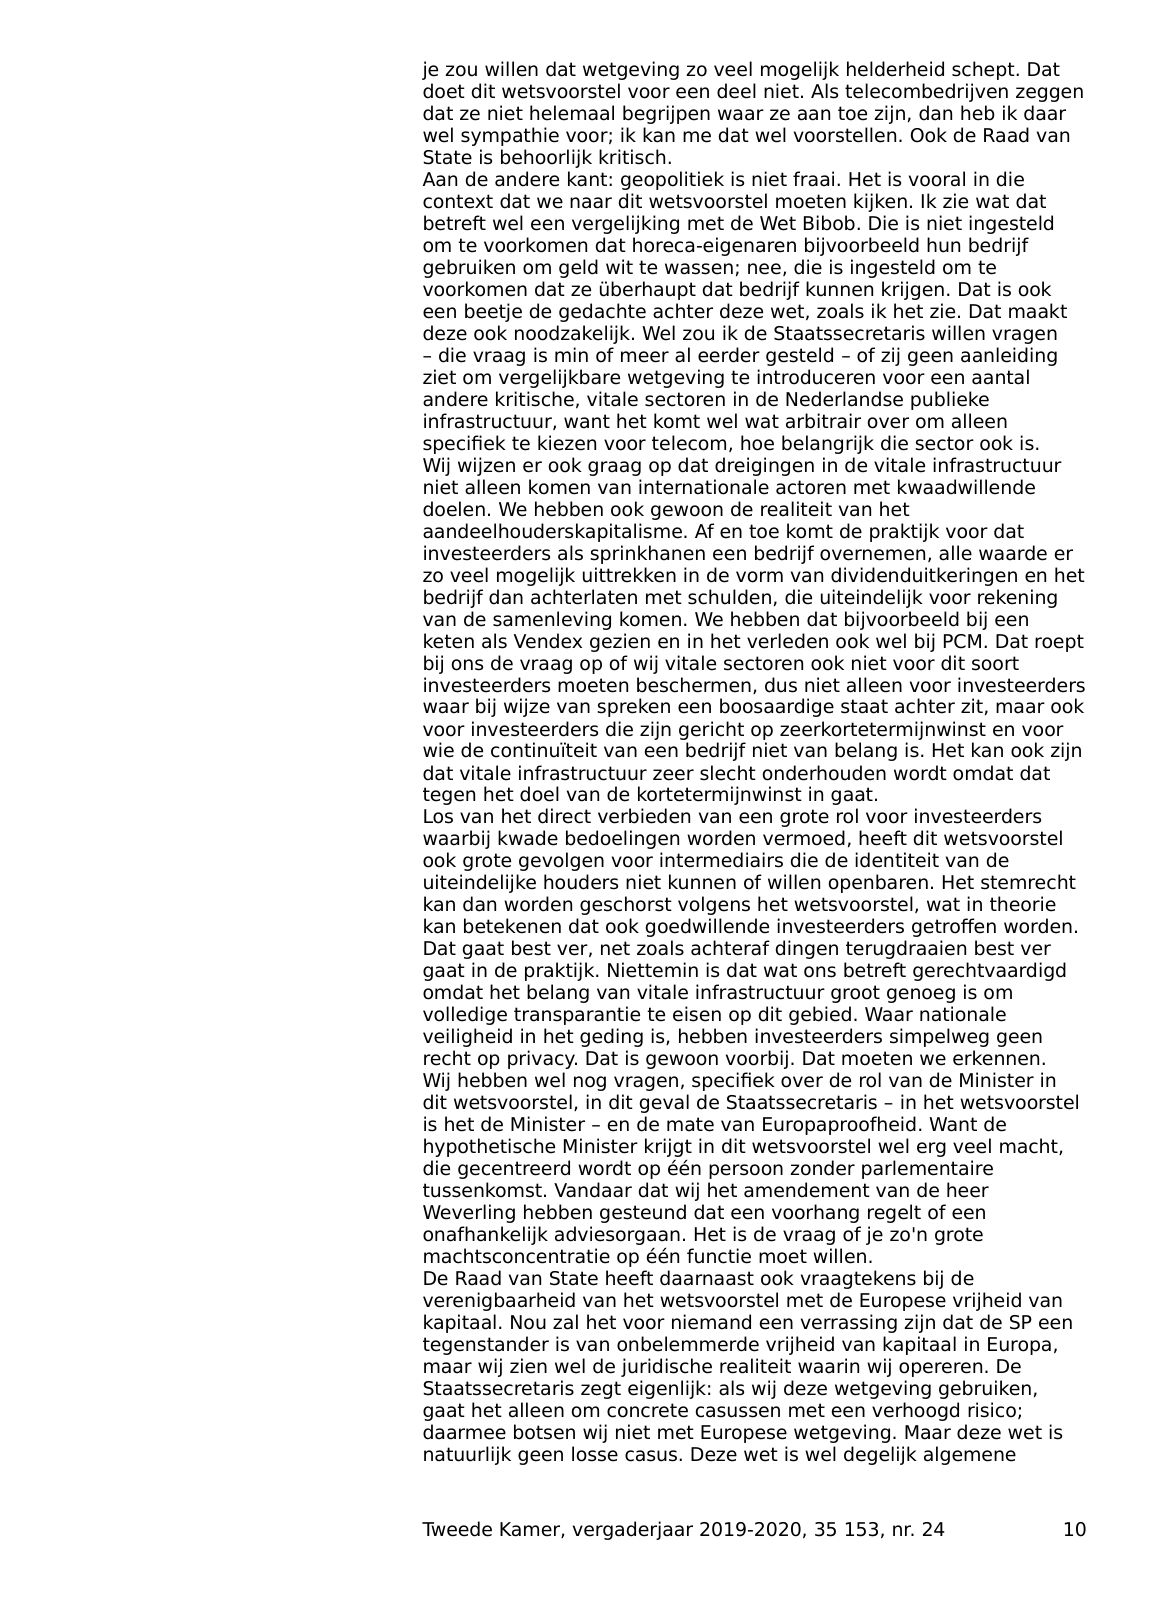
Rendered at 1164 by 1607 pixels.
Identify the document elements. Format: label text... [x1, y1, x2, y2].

text De Raad van State heeft daarnaast ook vraagtekens bij de verenigbaarheid van het wetsvoorstel met de Europese vrijheid van kapitaal. Nou zal het voor niemand een verrassing zijn dat de SP een tegenstander is van onbelemmerde vrijheid van kapitaal in Europa, maar wij zien wel de juridische realiteit waarin wij opereren. De Staatssecretaris zegt eigenlijk: als wij deze wetgeving gebruiken, gaat het alleen om concrete casussen met een verhoogd risico; daarmee botsen wij niet met Europese wetgeving. Maar deze wet is natuurlijk geen losse casus. Deze wet is wel degelijk algemene [422, 1268, 1087, 1466]
text je zou willen dat wetgeving zo veel mogelijk helderheid schept. Dat doet dit wetsvoorstel voor een deel niet. Als telecombedrijven zeggen dat ze niet helemaal begrijpen waar ze aan toe zijn, dan heb ik daar wel sympathie voor; ik kan me dat wel voorstellen. Ook de Raad van State is behoorlijk kritisch. [422, 59, 1087, 169]
text Wij wijzen er ook graag op dat dreigingen in de vitale infrastructuur niet alleen komen van internationale actoren met kwaadwillende doelen. We hebben ook gewoon de realiteit van het aandeelhouderskapitalisme. Af en toe komt de praktijk voor dat investeerders als sprinkhanen een bedrijf overnemen, alle waarde er zo veel mogelijk uittrekken in de vorm van dividenduitkeringen en het bedrijf dan achterlaten met schulden, die uiteindelijk voor rekening van de samenleving komen. We hebben dat bijvoorbeeld bij een keten als Vendex gezien en in het verleden ook wel bij PCM. Dat roept bij ons de vraag op of wij vitale sectoren ook niet voor dit soort investeerders moeten beschermen, dus niet alleen voor investeerders waar bij wijze van spreken een boosaardige staat achter zit, maar ook voor investeerders die zijn gericht op zeerkortetermijnwinst en voor wie de continuïteit van een bedrijf niet van belang is. Het kan ook zijn dat vitale infrastructuur zeer slecht onderhouden wordt omdat dat tegen het doel van de kortetermijnwinst in gaat. [422, 455, 1087, 806]
text Aan de andere kant: geopolitiek is niet fraai. Het is vooral in die context dat we naar dit wetsvoorstel moeten kijken. Ik zie wat dat betreft wel een vergelijking met de Wet Bibob. Die is niet ingesteld om te voorkomen dat horeca-eigenaren bijvoorbeeld hun bedrijf gebruiken om geld wit te wassen; nee, die is ingesteld om te voorkomen dat ze überhaupt dat bedrijf kunnen krijgen. Dat is ook een beetje de gedachte achter deze wet, zoals ik het zie. Dat maakt deze ook noodzakelijk. Wel zou ik de Staatssecretaris willen vragen – die vraag is min of meer al eerder gesteld – of zij geen aanleiding ziet om vergelijkbare wetgeving te introduceren voor een aantal andere kritische, vitale sectoren in de Nederlandse publieke infrastructuur, want het komt wel wat arbitrair over om alleen specifiek te kiezen voor telecom, hoe belangrijk die sector ook is. [422, 169, 1087, 455]
text Los van het direct verbieden van een grote rol voor investeerders waarbij kwade bedoelingen worden vermoed, heeft dit wetsvoorstel ook grote gevolgen voor intermediairs die de identiteit van de uiteindelijke houders niet kunnen of willen openbaren. Het stemrecht kan dan worden geschorst volgens het wetsvoorstel, wat in theorie kan betekenen dat ook goedwillende investeerders getroffen worden. Dat gaat best ver, net zoals achteraf dingen terugdraaien best ver gaat in de praktijk. Niettemin is dat wat ons betreft gerechtvaardigd omdat het belang van vitale infrastructuur groot genoeg is om volledige transparantie te eisen op dit gebied. Waar nationale veiligheid in het geding is, hebben investeerders simpelweg geen recht op privacy. Dat is gewoon voorbij. Dat moeten we erkennen. [422, 806, 1087, 1070]
text Wij hebben wel nog vragen, specifiek over de rol van de Minister in dit wetsvoorstel, in dit geval de Staatssecretaris – in het wetsvoorstel is het de Minister – en de mate van Europaproofheid. Want de hypothetische Minister krijgt in dit wetsvoorstel wel erg veel macht, die gecentreerd wordt op één persoon zonder parlementaire tussenkomst. Vandaar dat wij het amendement van de heer Weverling hebben gesteund dat een voorhang regelt of een onafhankelijk adviesorgaan. Het is de vraag of je zo'n grote machtsconcentratie op één functie moet willen. [422, 1070, 1087, 1268]
